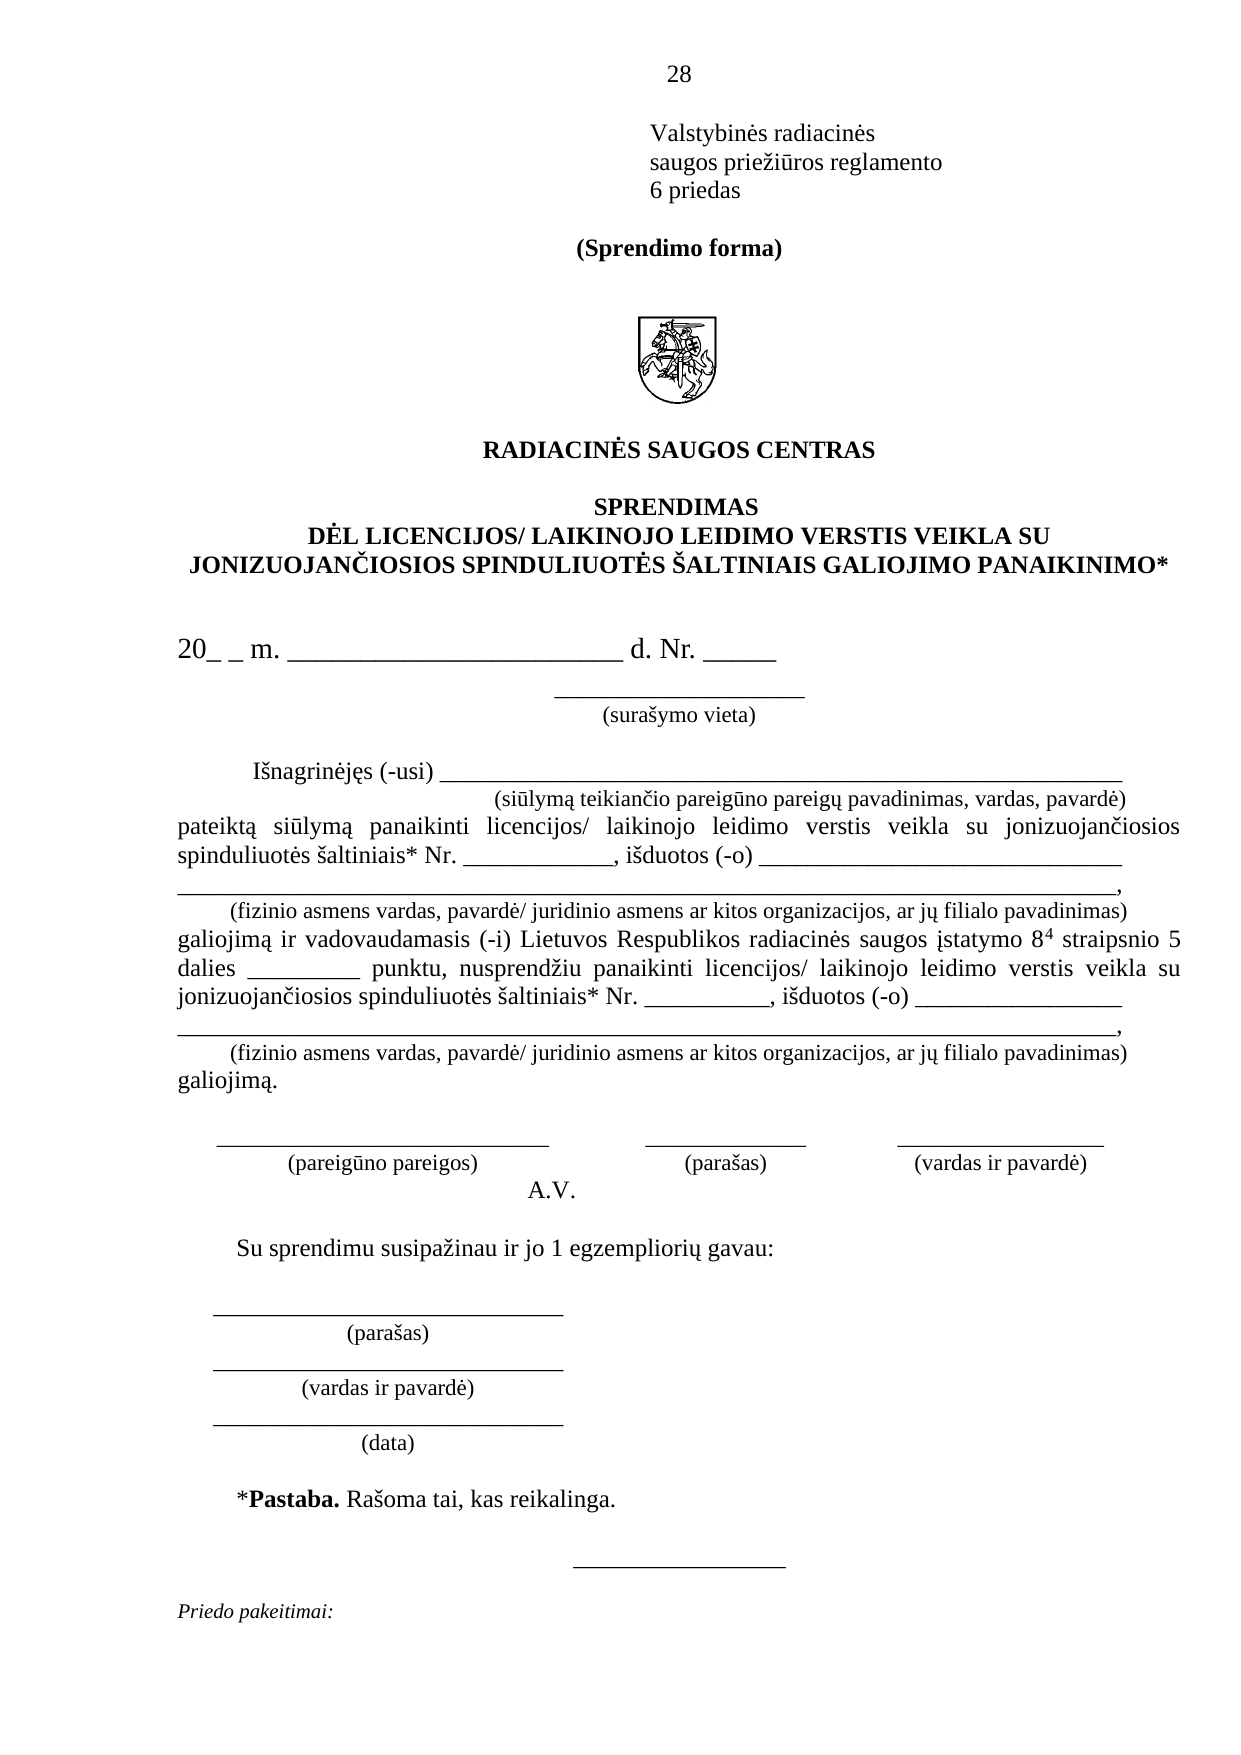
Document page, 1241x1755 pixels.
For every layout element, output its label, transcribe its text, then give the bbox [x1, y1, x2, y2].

subtitle Išnagrinėjęs (-usi) [118, 756, 1181, 785]
text (parašas) [177, 1319, 599, 1346]
text (vardas ir pavardė) [177, 1374, 599, 1401]
text A.V. [527, 1175, 1181, 1204]
text *Pastaba. Rašoma tai, kas reikalinga. [177, 1484, 1181, 1513]
text Valstybinės radiacinės [649, 118, 1181, 147]
text ____________________________ [177, 1290, 599, 1319]
text galiojimą. [177, 1065, 1181, 1094]
text (surašymo vieta) [177, 701, 1181, 727]
text ____________________________ [177, 1346, 599, 1374]
text 6 priedas [649, 176, 1181, 204]
table_header __________________ (vardas ir pavardė) [863, 1123, 1138, 1175]
text ____________________ [177, 672, 1181, 701]
text RADIACINĖS SAUGOS CENTRAS [177, 435, 1181, 464]
text (herbas) [177, 291, 1181, 406]
table_header [838, 1123, 863, 1175]
text _ , [177, 869, 1181, 897]
text pateiktą siūlymą panaikinti licencijos/ laikinojo leidimo verstis veikla su jonizuojančiosios spinduliuotės šaltiniais* Nr. ____________, išduotos (-o) [177, 811, 1181, 869]
text Su sprendimu susipažinau ir jo 1 egzempliorių gavau: [177, 1233, 1181, 1262]
text (fizinio asmens vardas, pavardė/ juridinio asmens ar kitos organizacijos, ar jų filialo pavadinimas) [177, 1039, 1181, 1065]
text galiojimą ir vadovaudamasis (-i) Lietuvos Respublikos radiacinės saugos įstatymo 84 straipsnio 5 dalies _________ punktu, nusprendžiu panaikinti licencijos/ laikinojo leidimo verstis veikla su jonizuojančiosios spinduliuotės šaltiniais* Nr. __________, išduotos (-o) [177, 924, 1181, 1010]
text (data) [177, 1429, 599, 1456]
text (fizinio asmens vardas, pavardė/ juridinio asmens ar kitos organizacijos, ar jų filialo pavadinimas) [177, 897, 1181, 924]
text Priedo pakeitimai: [177, 1599, 1181, 1623]
table_header [589, 1123, 613, 1175]
text SPRENDIMAS DĖL LICENCIJOS/ LAIKINOJO LEIDIMO VERSTIS VEIKLA SU JONIZUOJANČIOSIOS SPINDULIUOTĖS ŠALTINIAIS GALIOJIMO PANAIKINIMO* [177, 492, 1181, 579]
text (Sprendimo forma) [177, 233, 1181, 262]
text _ , [177, 1010, 1181, 1039]
text (siūlymą teikiančio pareigūno pareigų pavadinimas, vardas, pavardė) [440, 785, 1181, 811]
text _________________ [177, 1542, 1181, 1571]
text saugos priežiūros reglamento [649, 147, 1181, 176]
table_header ______________ (parašas) [613, 1123, 838, 1175]
table_header _____________________________ (pareigūno pareigos) [177, 1123, 588, 1175]
text 20_ _ m. _______________________ d. Nr. _____ [177, 631, 1181, 665]
text ____________________________ [177, 1401, 599, 1429]
